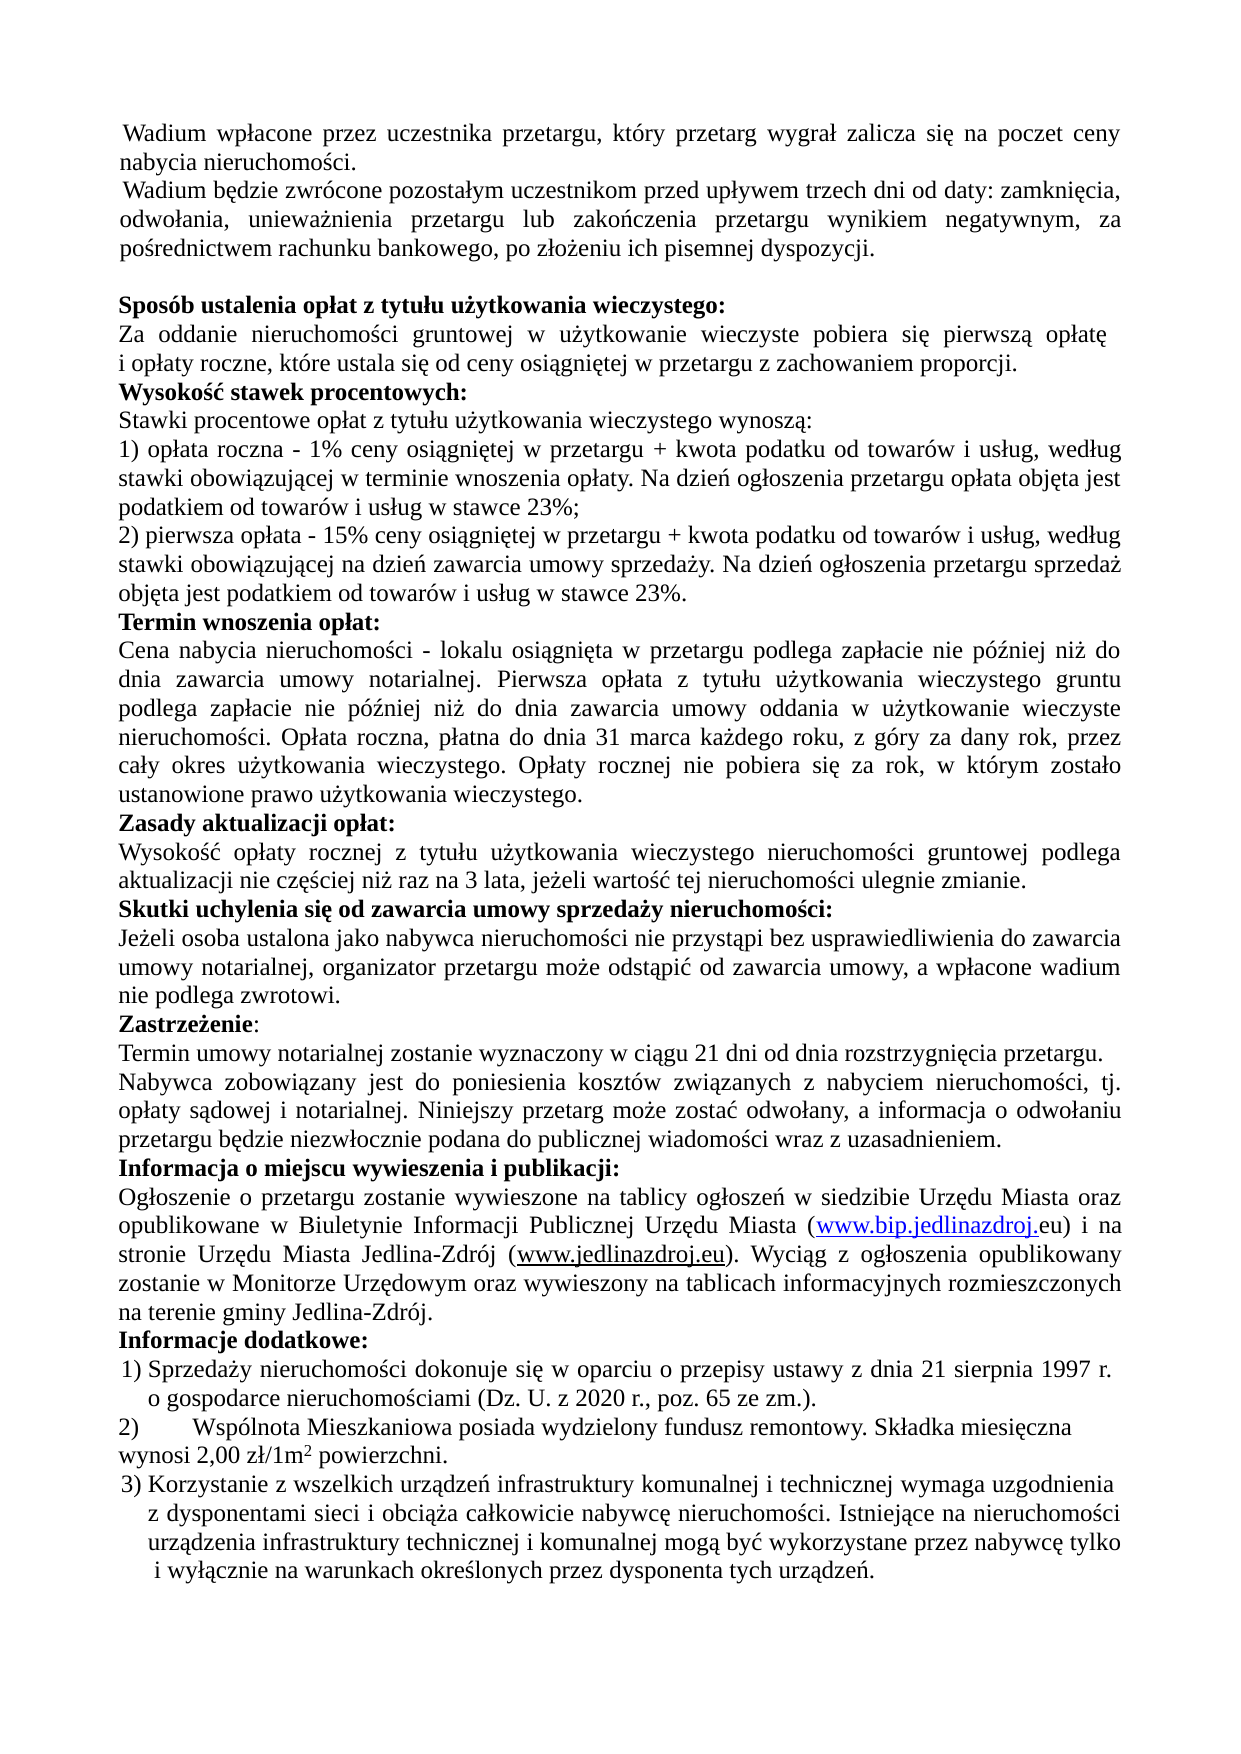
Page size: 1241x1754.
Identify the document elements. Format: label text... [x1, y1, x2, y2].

text 1) opłata roczna - 1% ceny osiągniętej w przetargu + kwota podatku od towarów i usług, według stawki obowiązującej w terminie wnoszenia opłaty. Na dzień ogłoszenia przetargu opłata objęta jest podatkiem od towarów i usług w stawce 23%; [118, 434, 1122, 521]
list Zasady aktualizacji opłat: [118, 808, 1122, 837]
text Jeżeli osoba ustalona jako nabywca nieruchomości nie przystąpi bez usprawiedliwienia do zawarcia umowy notarialnej, organizator przetargu może odstąpić od zawarcia umowy, a wpłacone wadium nie podlega zwrotowi. [118, 923, 1122, 1009]
text Za oddanie nieruchomości gruntowej w użytkowanie wieczyste pobiera się pierwszą opłatę i opłaty roczne, które ustala się od ceny osiągniętej w przetargu z zachowaniem proporcji. [118, 319, 1122, 377]
text Wadium będzie zwrócone pozostałym uczestnikom przed upływem trzech dni od daty: zamknięcia, odwołania, unieważnienia przetargu lub zakończenia przetargu wynikiem negatywnym, za pośrednictwem rachunku bankowego, po złożeniu ich pisemnej dyspozycji. [119, 176, 1122, 262]
text 2) pierwsza opłata - 15% ceny osiągniętej w przetargu + kwota podatku od towarów i usług, według stawki obowiązującej na dzień zawarcia umowy sprzedaży. Na dzień ogłoszenia przetargu sprzedaż objęta jest podatkiem od towarów i usług w stawce 23%. [118, 521, 1122, 607]
list Zastrzeżenie: [118, 1009, 1122, 1038]
list Wysokość stawek procentowych: [118, 377, 1122, 406]
list Korzystanie z wszelkich urządzeń infrastruktury komunalnej i technicznej wymaga uzgodnienia z dysponentami sieci i obciąża całkowicie nabywcę nieruchomości. Istniejące na nieruchomości urządzenia infrastruktury technicznej i komunalnej mogą być wykorzystane przez nabywcę tylko i wyłącznie na warunkach określonych przez dysponenta tych urządzeń. [121, 1469, 1122, 1584]
list Skutki uchylenia się od zawarcia umowy sprzedaży nieruchomości: [118, 894, 1122, 923]
text Wysokość opłaty rocznej z tytułu użytkowania wieczystego nieruchomości gruntowej podlega aktualizacji nie częściej niż raz na 3 lata, jeżeli wartość tej nieruchomości ulegnie zmianie. [118, 837, 1122, 894]
list Wspólnota Mieszkaniowa posiada wydzielony fundusz remontowy. Składka miesięczna wynosi 2,00 zł/1m2 powierzchni. [118, 1412, 1122, 1469]
list Informacje dodatkowe: [118, 1326, 1122, 1354]
list Sprzedaży nieruchomości dokonuje się w oparciu o przepisy ustawy z dnia 21 sierpnia 1997 r. o gospodarce nieruchomościami (Dz. U. z 2020 r., poz. 65 ze zm.). [121, 1354, 1122, 1412]
text Cena nabycia nieruchomości - lokalu osiągnięta w przetargu podlega zapłacie nie później niż do dnia zawarcia umowy notarialnej. Pierwsza opłata z tytułu użytkowania wieczystego gruntu podlega zapłacie nie później niż do dnia zawarcia umowy oddania w użytkowanie wieczyste nieruchomości. Opłata roczna, płatna do dnia 31 marca każdego roku, z góry za dany rok, przez cały okres użytkowania wieczystego. Opłaty rocznej nie pobiera się za rok, w którym zostało ustanowione prawo użytkowania wieczystego. [118, 636, 1122, 808]
text Termin umowy notarialnej zostanie wyznaczony w ciągu 21 dni od dnia rozstrzygnięcia przetargu. [118, 1038, 1122, 1067]
text Stawki procentowe opłat z tytułu użytkowania wieczystego wynoszą: [118, 406, 1122, 434]
text Wadium wpłacone przez uczestnika przetargu, który przetarg wygrał zalicza się na poczet ceny nabycia nieruchomości. [119, 118, 1122, 176]
text Nabywca zobowiązany jest do poniesienia kosztów związanych z nabyciem nieruchomości, tj. opłaty sądowej i notarialnej. Niniejszy przetarg może zostać odwołany, a informacja o odwołaniu przetargu będzie niezwłocznie podana do publicznej wiadomości wraz z uzasadnieniem. [118, 1067, 1122, 1153]
text Ogłoszenie o przetargu zostanie wywieszone na tablicy ogłoszeń w siedzibie Urzędu Miasta oraz opublikowane w Biuletynie Informacji Publicznej Urzędu Miasta (www.bip.jedlinazdroj.eu) i na stronie Urzędu Miasta Jedlina-Zdrój (www.jedlinazdroj.eu). Wyciąg z ogłoszenia opublikowany zostanie w Monitorze Urzędowym oraz wywieszony na tablicach informacyjnych rozmieszczonych na terenie gminy Jedlina-Zdrój. [118, 1182, 1122, 1326]
list Informacja o miejscu wywieszenia i publikacji: [118, 1153, 1122, 1182]
list Termin wnoszenia opłat: [118, 607, 1122, 636]
list Sposób ustalenia opłat z tytułu użytkowania wieczystego: [118, 291, 1122, 319]
